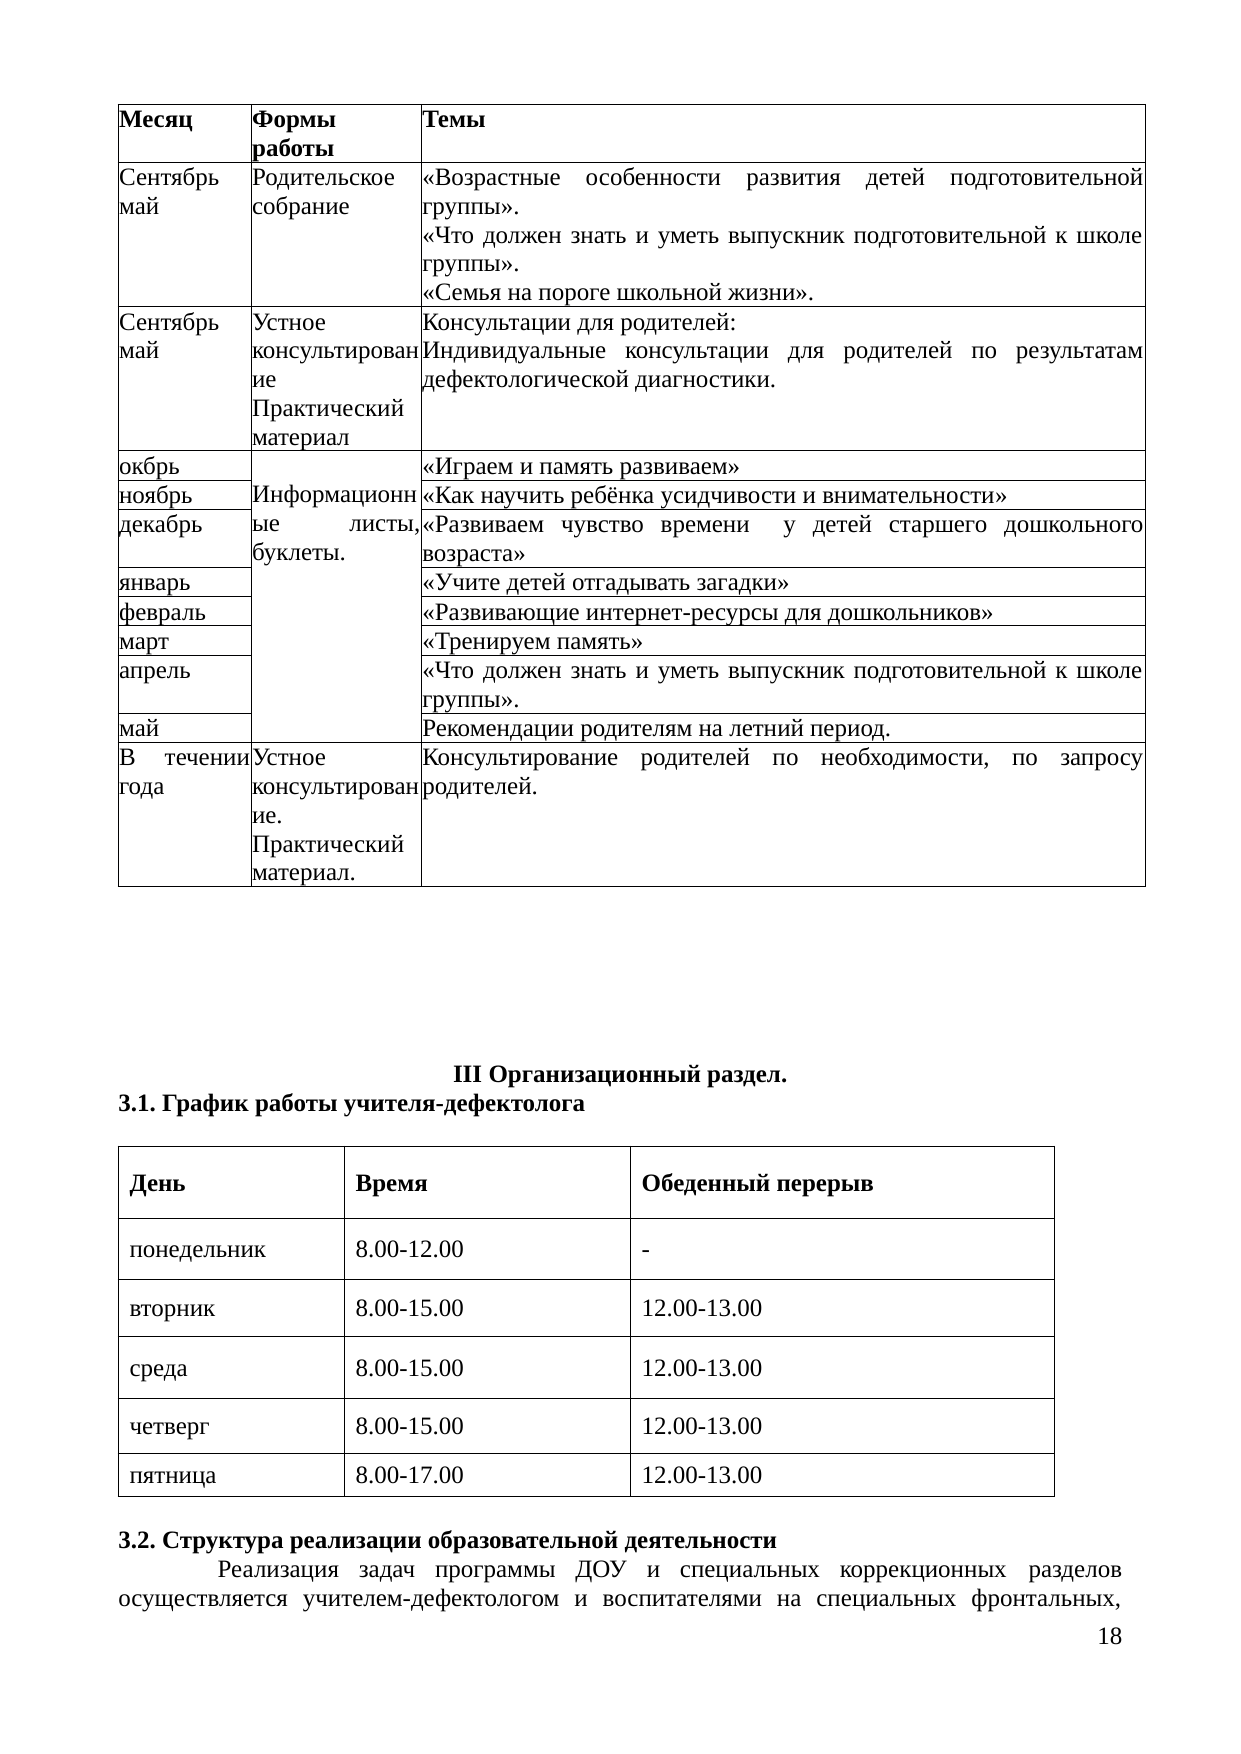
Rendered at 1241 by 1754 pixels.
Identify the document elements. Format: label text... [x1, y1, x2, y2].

table_cell февраль [119, 597, 251, 625]
table_cell апрель [119, 656, 251, 713]
table_cell 8.00-12.00 [345, 1219, 630, 1279]
table_cell «Как научить ребёнка усидчивости и внимательности» [422, 481, 1145, 509]
table_cell 12.00-13.00 [631, 1454, 1054, 1496]
table_cell Рекомендации родителям на летний период. [422, 714, 1145, 742]
table_cell понедельник [119, 1219, 344, 1279]
table_cell Консультации для родителей: Индивидуальные консультации для родителей по результатам дефектологической диагностики. [422, 307, 1145, 450]
text 3.1. График работы учителя-дефектолога [118, 1088, 1122, 1117]
table_cell 8.00-15.00 [345, 1337, 630, 1397]
table_cell март [119, 626, 251, 655]
table_cell окбрь [119, 451, 251, 479]
table_header Темы [422, 105, 1145, 162]
table_header Время [345, 1147, 630, 1217]
table_cell «Играем и память развиваем» [422, 451, 1145, 479]
text 3.2. Структура реализации образовательной деятельности [118, 1525, 1122, 1554]
table_cell 8.00-17.00 [345, 1454, 630, 1496]
text III Организационный раздел. [118, 1059, 1122, 1088]
table_cell вторник [119, 1280, 344, 1336]
table_cell январь [119, 568, 251, 596]
table_cell Родительское собрание [252, 163, 421, 306]
table_header Обеденный перерыв [631, 1147, 1054, 1217]
table_cell ноябрь [119, 481, 251, 509]
table_cell четверг [119, 1399, 344, 1453]
table_cell Консультирование родителей по необходимости, по запросу родителей. [422, 743, 1145, 886]
table_cell декабрь [119, 510, 251, 567]
table_header Формы работы [252, 105, 421, 162]
table_cell Устное консультирование Практический материал [252, 307, 421, 450]
table_cell 12.00-13.00 [631, 1280, 1054, 1336]
table_cell 12.00-13.00 [631, 1399, 1054, 1453]
table_cell 8.00-15.00 [345, 1280, 630, 1336]
table_cell 8.00-15.00 [345, 1399, 630, 1453]
table_cell - [631, 1219, 1054, 1279]
table_cell «Учите детей отгадывать загадки» [422, 568, 1145, 596]
table_header Месяц [119, 105, 251, 162]
table_cell «Что должен знать и уметь выпускник подготовительной к школе группы». [422, 656, 1145, 713]
table_cell «Тренируем память» [422, 626, 1145, 655]
text Реализация задач программы ДОУ и специальных коррекционных разделов осуществляется учителем-дефектологом и воспитателями на специальных фронтальных, [118, 1554, 1122, 1612]
table_header День [119, 1147, 344, 1217]
table_cell В течении года [119, 743, 251, 886]
table_cell Сентябрь май [119, 307, 251, 450]
table_cell 12.00-13.00 [631, 1337, 1054, 1397]
table_cell «Развиваем чувство времени у детей старшего дошкольного возраста» [422, 510, 1145, 567]
table_cell Информационные листы, буклеты. [252, 451, 421, 742]
table_cell май [119, 714, 251, 742]
table_cell Устное консультирование. Практический материал. [252, 743, 421, 886]
table_cell среда [119, 1337, 344, 1397]
table_cell пятница [119, 1454, 344, 1496]
table_cell «Возрастные особенности развития детей подготовительной группы». «Что должен знать и уметь выпускник подготовительной к школе группы». «Семья на пороге школьной жизни». [422, 163, 1145, 306]
table_cell Сентябрь май [119, 163, 251, 306]
table_cell «Развивающие интернет-ресурсы для дошкольников» [422, 597, 1145, 625]
